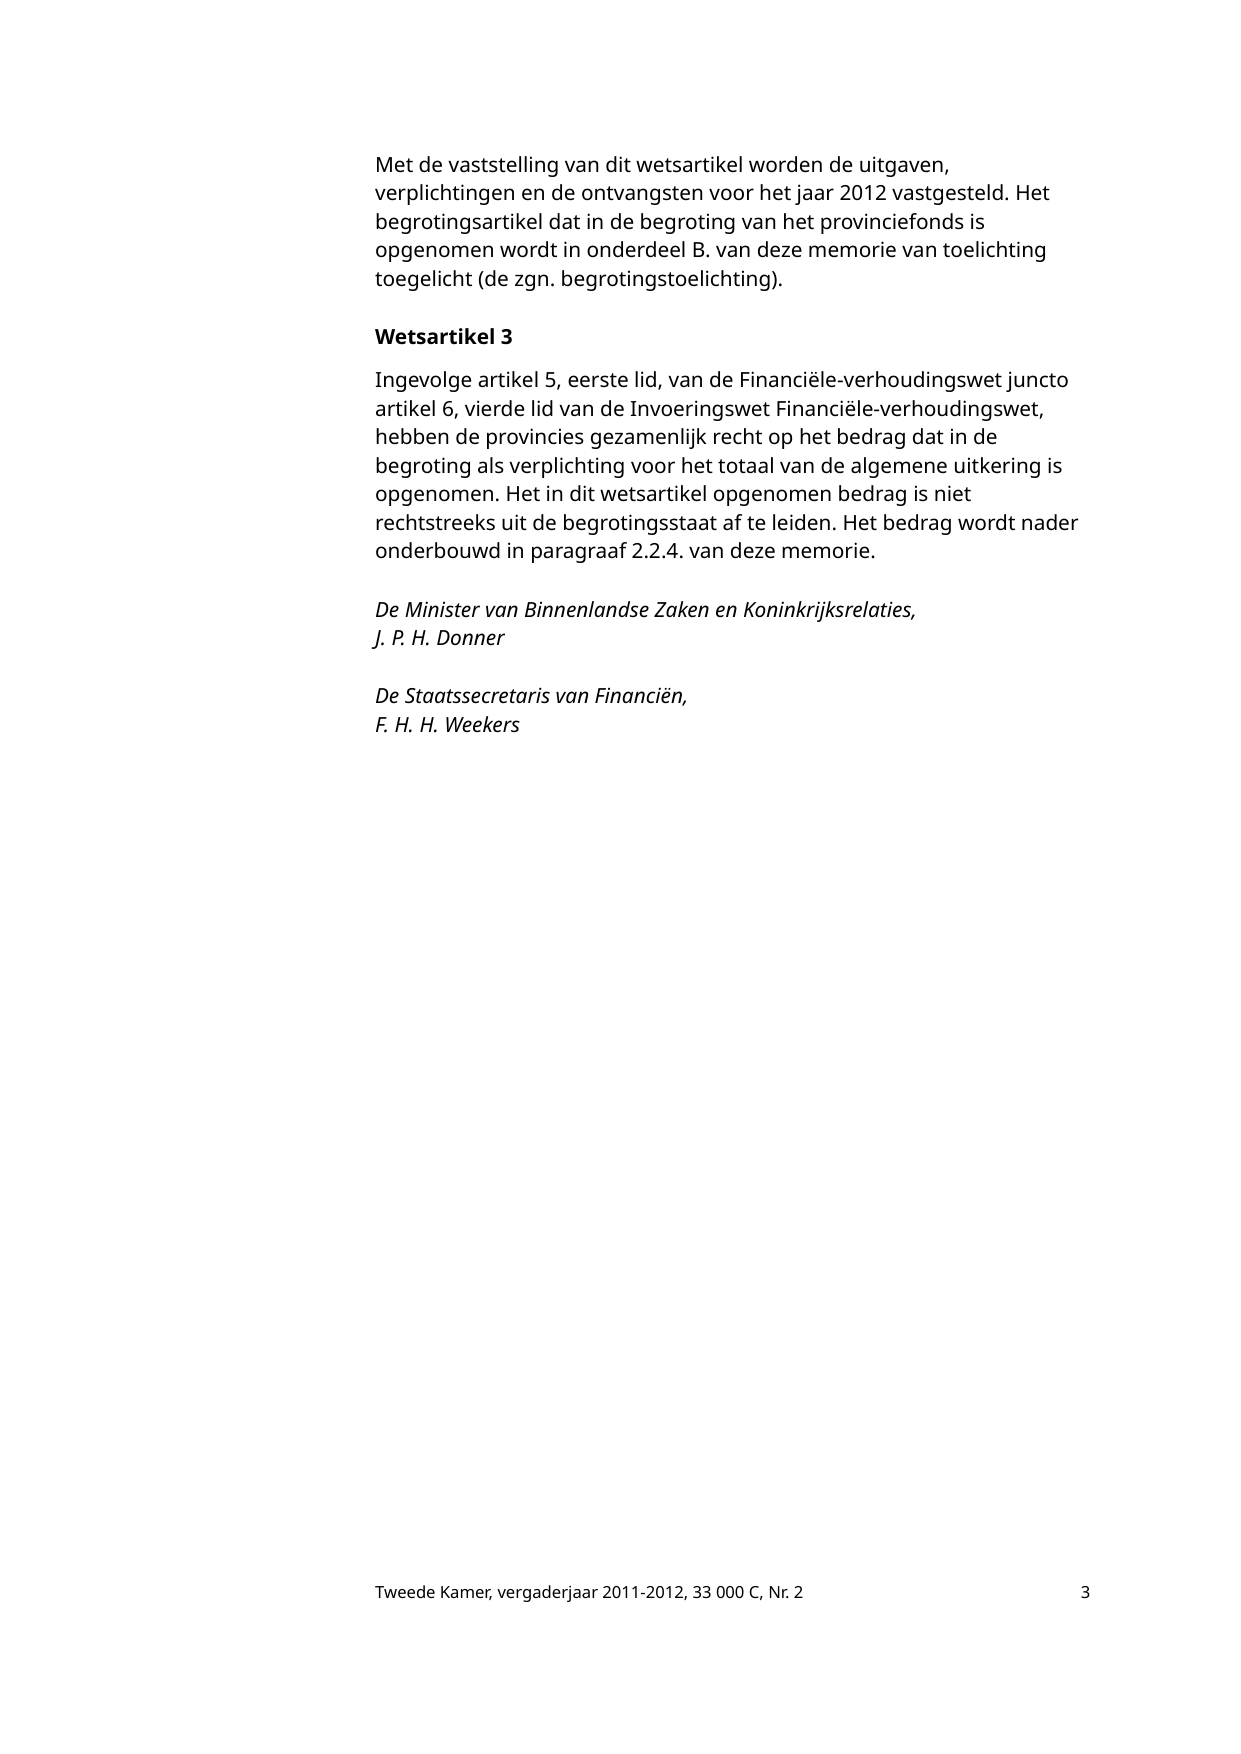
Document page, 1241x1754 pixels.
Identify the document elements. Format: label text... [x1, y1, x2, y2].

text De Minister van Binnenlandse Zaken en Koninkrijksrelaties, [375, 595, 1090, 623]
text J. P. H. Donner [375, 623, 1090, 652]
text F. H. H. Weekers [375, 710, 1090, 738]
text Met de vaststelling van dit wetsartikel worden de uitgaven, verplichtingen en de ontvangsten voor het jaar 2012 vastgesteld. Het begrotingsartikel dat in de begroting van het provinciefonds is opgenomen wordt in onderdeel B. van deze memorie van toelichting toegelicht (de zgn. begrotingstoelichting). [375, 150, 1090, 292]
text Ingevolge artikel 5, eerste lid, van de Financiële-verhoudingswet juncto artikel 6, vierde lid van de Invoeringswet Financiële-verhoudingswet, hebben de provincies gezamenlijk recht op het bedrag dat in de begroting als verplichting voor het totaal van de algemene uitkering is opgenomen. Het in dit wetsartikel opgenomen bedrag is niet rechtstreeks uit de begrotingsstaat af te leiden. Het bedrag wordt nader onderbouwd in paragraaf 2.2.4. van deze memorie. [375, 366, 1090, 565]
text Wetsartikel 3 [375, 322, 1090, 351]
text De Staatssecretaris van Financiën, [375, 682, 1090, 710]
